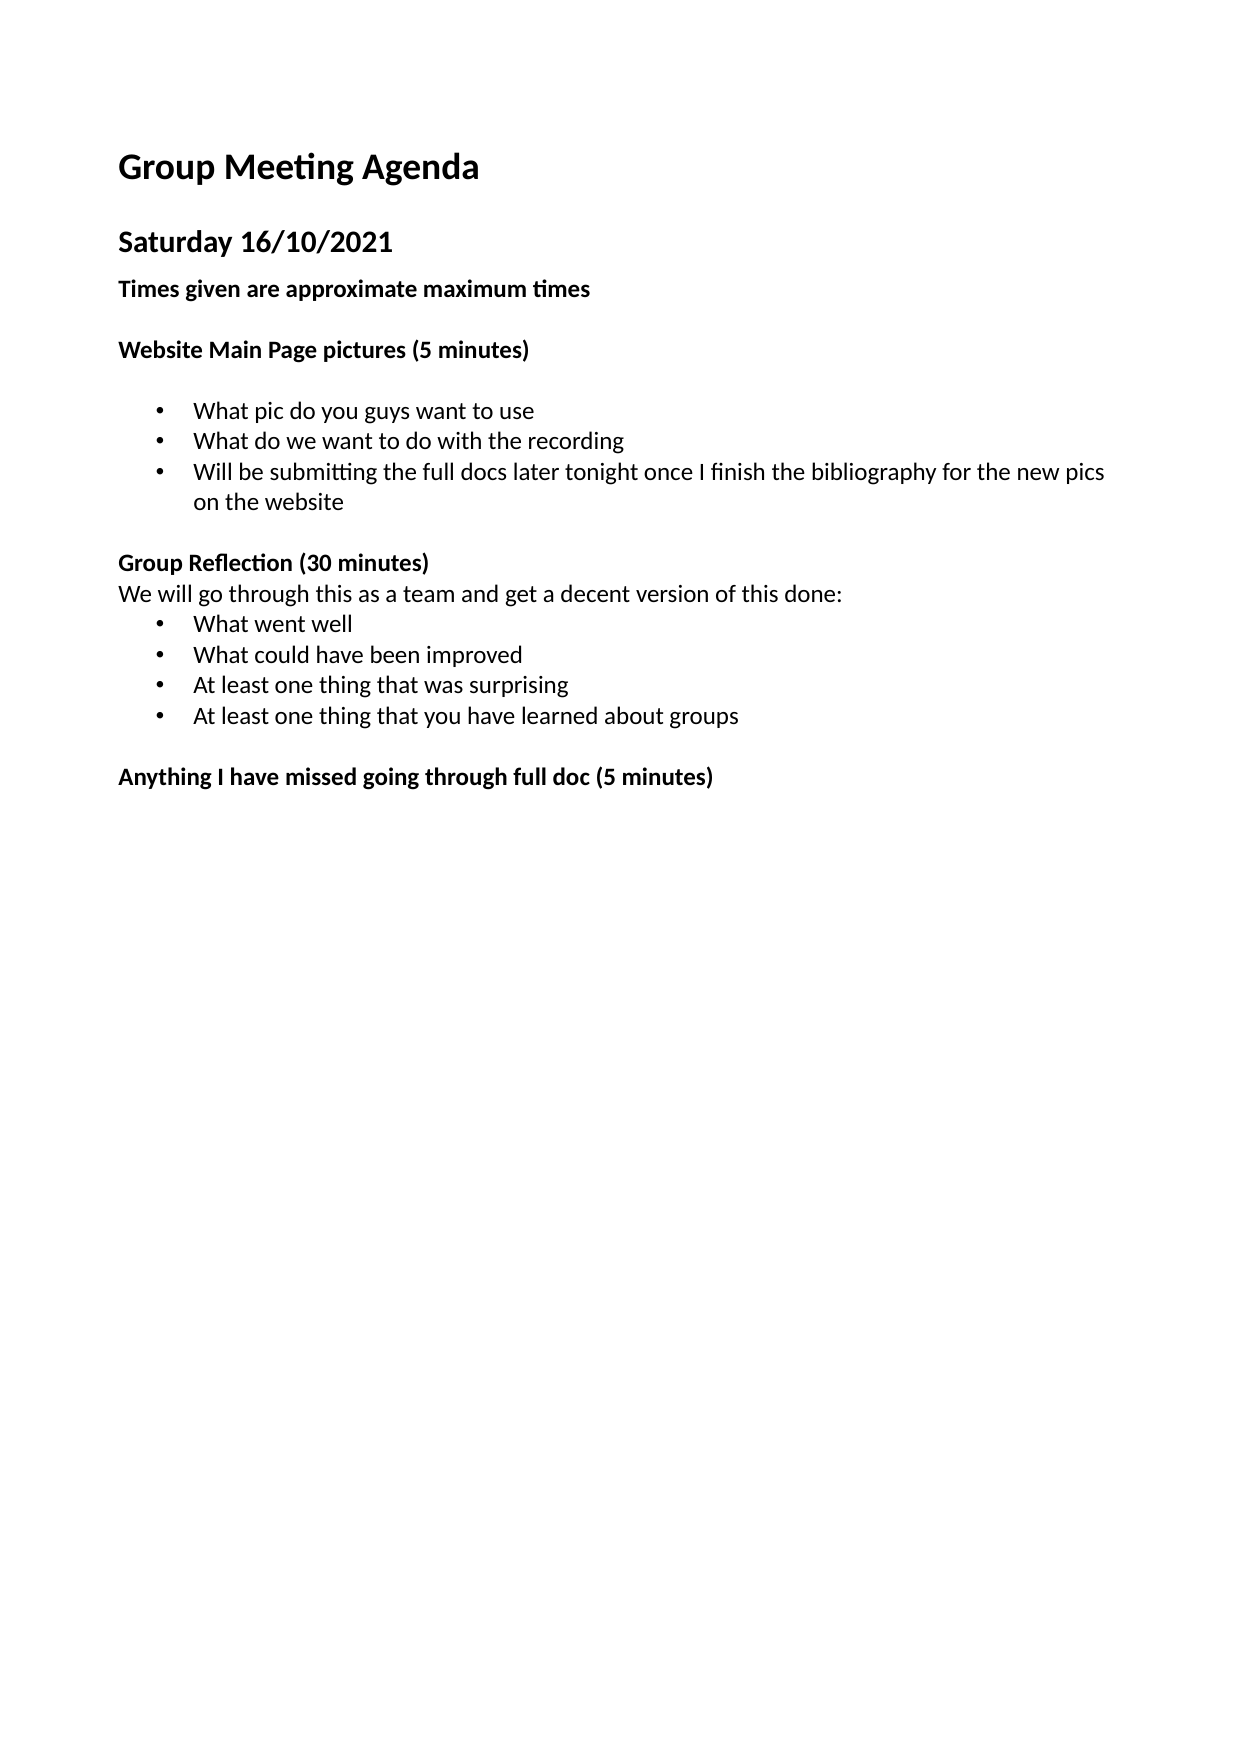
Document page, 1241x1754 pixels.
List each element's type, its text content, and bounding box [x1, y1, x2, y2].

list What could have been improved [156, 639, 1122, 670]
text We will go through this as a team and get a decent version of this done: [118, 578, 1122, 609]
text Website Main Page pictures (5 minutes) [118, 334, 1122, 364]
text Anything I have missed going through full doc (5 minutes) [118, 761, 1122, 792]
list What went well [156, 609, 1122, 639]
list At least one thing that was surprising [156, 670, 1122, 700]
subtitle Group Meeting Agenda [118, 143, 1122, 189]
subtitle Saturday 16/10/2021 [118, 222, 1122, 260]
list At least one thing that you have learned about groups [156, 700, 1122, 731]
list What do we want to do with the recording [156, 426, 1122, 456]
list Will be submitting the full docs later tonight once I finish the bibliography for the new pics on the website [156, 456, 1122, 517]
text Group Reflection (30 minutes) [118, 548, 1122, 578]
list What pic do you guys want to use [156, 395, 1122, 426]
text Times given are approximate maximum times [118, 273, 1122, 303]
